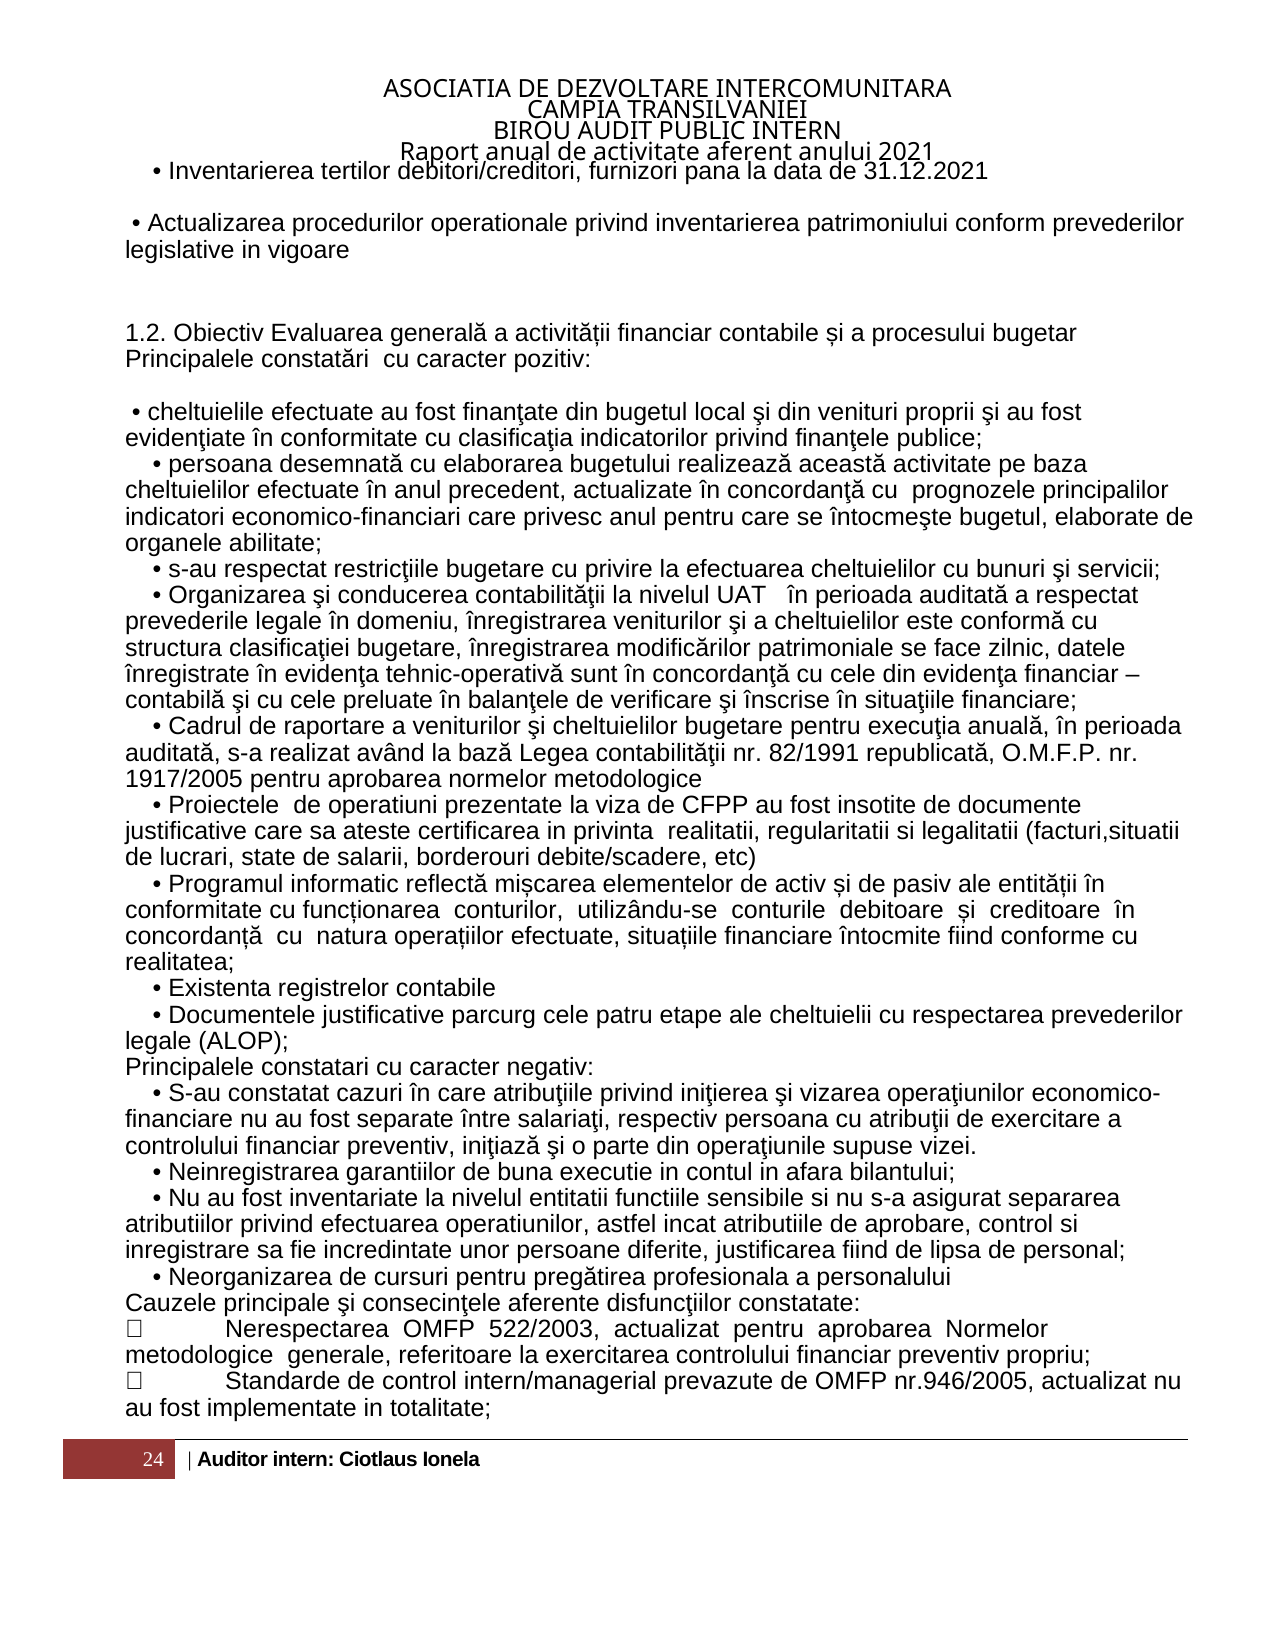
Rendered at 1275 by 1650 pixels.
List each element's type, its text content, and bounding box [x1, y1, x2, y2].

text  Standarde de control intern/managerial prevazute de OMFP nr.946/2005, actualizat nu au fost implementate in totalitate; [125, 1369, 1200, 1421]
text • Actualizarea procedurilor operationale privind inventarierea patrimoniului conform prevederilor legislative in vigoare [125, 211, 1200, 263]
text • s-au respectat restricţiile bugetare cu privire la efectuarea cheltuielilor cu bunuri şi servicii; [125, 557, 1200, 583]
text • Cadrul de raportare a veniturilor şi cheltuielilor bugetare pentru execuţia anuală, în perioada auditată, s-a realizat având la bază Legea contabilităţii nr. 82/1991 republicată, O.M.F.P. nr. 1917/2005 pentru aprobarea normelor metodologice [125, 714, 1200, 792]
text • Neinregistrarea garantiilor de buna executie in contul in afara bilantului; [125, 1159, 1200, 1186]
text • Documentele justificative parcurg cele patru etape ale cheltuielii cu respectarea prevederilor legale (ALOP); [125, 1002, 1200, 1054]
text • persoana desemnată cu elaborarea bugetului realizează această activitate pe baza cheltuielilor efectuate în anul precedent, actualizate în concordanţă cu prognozele principalilor indicatori economico-financiari care privesc anul pentru care se întocmeşte bugetul, elaborate de organele abilitate; [125, 452, 1200, 557]
text • Programul informatic reflectă mișcarea elementelor de activ și de pasiv ale entității în conformitate cu funcționarea conturilor, utilizându-se conturile debitoare și creditoare în concordanță cu natura operațiilor efectuate, situațiile financiare întocmite fiind conforme cu realitatea; [125, 871, 1200, 976]
text Cauzele principale şi consecinţele aferente disfuncţiilor constatate: [125, 1290, 1200, 1316]
text • S-au constatat cazuri în care atribuţiile privind iniţierea şi vizarea operaţiunilor economico-financiare nu au fost separate între salariaţi, respectiv persoana cu atribuţii de exercitare a controlului financiar preventiv, iniţiază şi o parte din operaţiunile supuse vizei. [125, 1081, 1200, 1159]
text • Neorganizarea de cursuri pentru pregătirea profesionala a personalului [125, 1264, 1200, 1290]
text Principalele constatări cu caracter pozitiv: [125, 347, 1200, 373]
text • Existenta registrelor contabile [125, 976, 1200, 1002]
text • Proiectele de operatiuni prezentate la viza de CFPP au fost insotite de documente justificative care sa ateste certificarea in privinta realitatii, regularitatii si legalitatii (facturi,situatii de lucrari, state de salarii, borderouri debite/scadere, etc) [125, 792, 1200, 871]
text • Nu au fost inventariate la nivelul entitatii functiile sensibile si nu s-a asigurat separarea atributiilor privind efectuarea operatiunilor, astfel incat atributiile de aprobare, control si inregistrare sa fie incredintate unor persoane diferite, justificarea fiind de lipsa de personal; [125, 1186, 1200, 1264]
text • Inventarierea tertilor debitori/creditori, furnizori pana la data de 31.12.2021 [125, 159, 1200, 185]
text • Organizarea şi conducerea contabilităţii la nivelul UAT în perioada auditată a respectat prevederile legale în domeniu, înregistrarea veniturilor şi a cheltuielilor este conformă cu structura clasificaţiei bugetare, înregistrarea modificărilor patrimoniale se face zilnic, datele înregistrate în evidenţa tehnic-operativă sunt în concordanţă cu cele din evidenţa financiar – contabilă şi cu cele preluate în balanţele de verificare şi înscrise în situaţiile financiare; [125, 583, 1200, 714]
text 1.2. Obiectiv Evaluarea generală a activității financiar contabile și a procesului bugetar [125, 321, 1200, 347]
text Principalele constatari cu caracter negativ: [125, 1054, 1200, 1081]
text • cheltuielile efectuate au fost finanţate din bugetul local şi din venituri proprii şi au fost evidenţiate în conformitate cu clasificaţia indicatorilor privind finanţele publice; [125, 399, 1200, 452]
text  Nerespectarea OMFP 522/2003, actualizat pentru aprobarea Normelor metodologice generale, referitoare la exercitarea controlului financiar preventiv propriu; [125, 1316, 1200, 1369]
